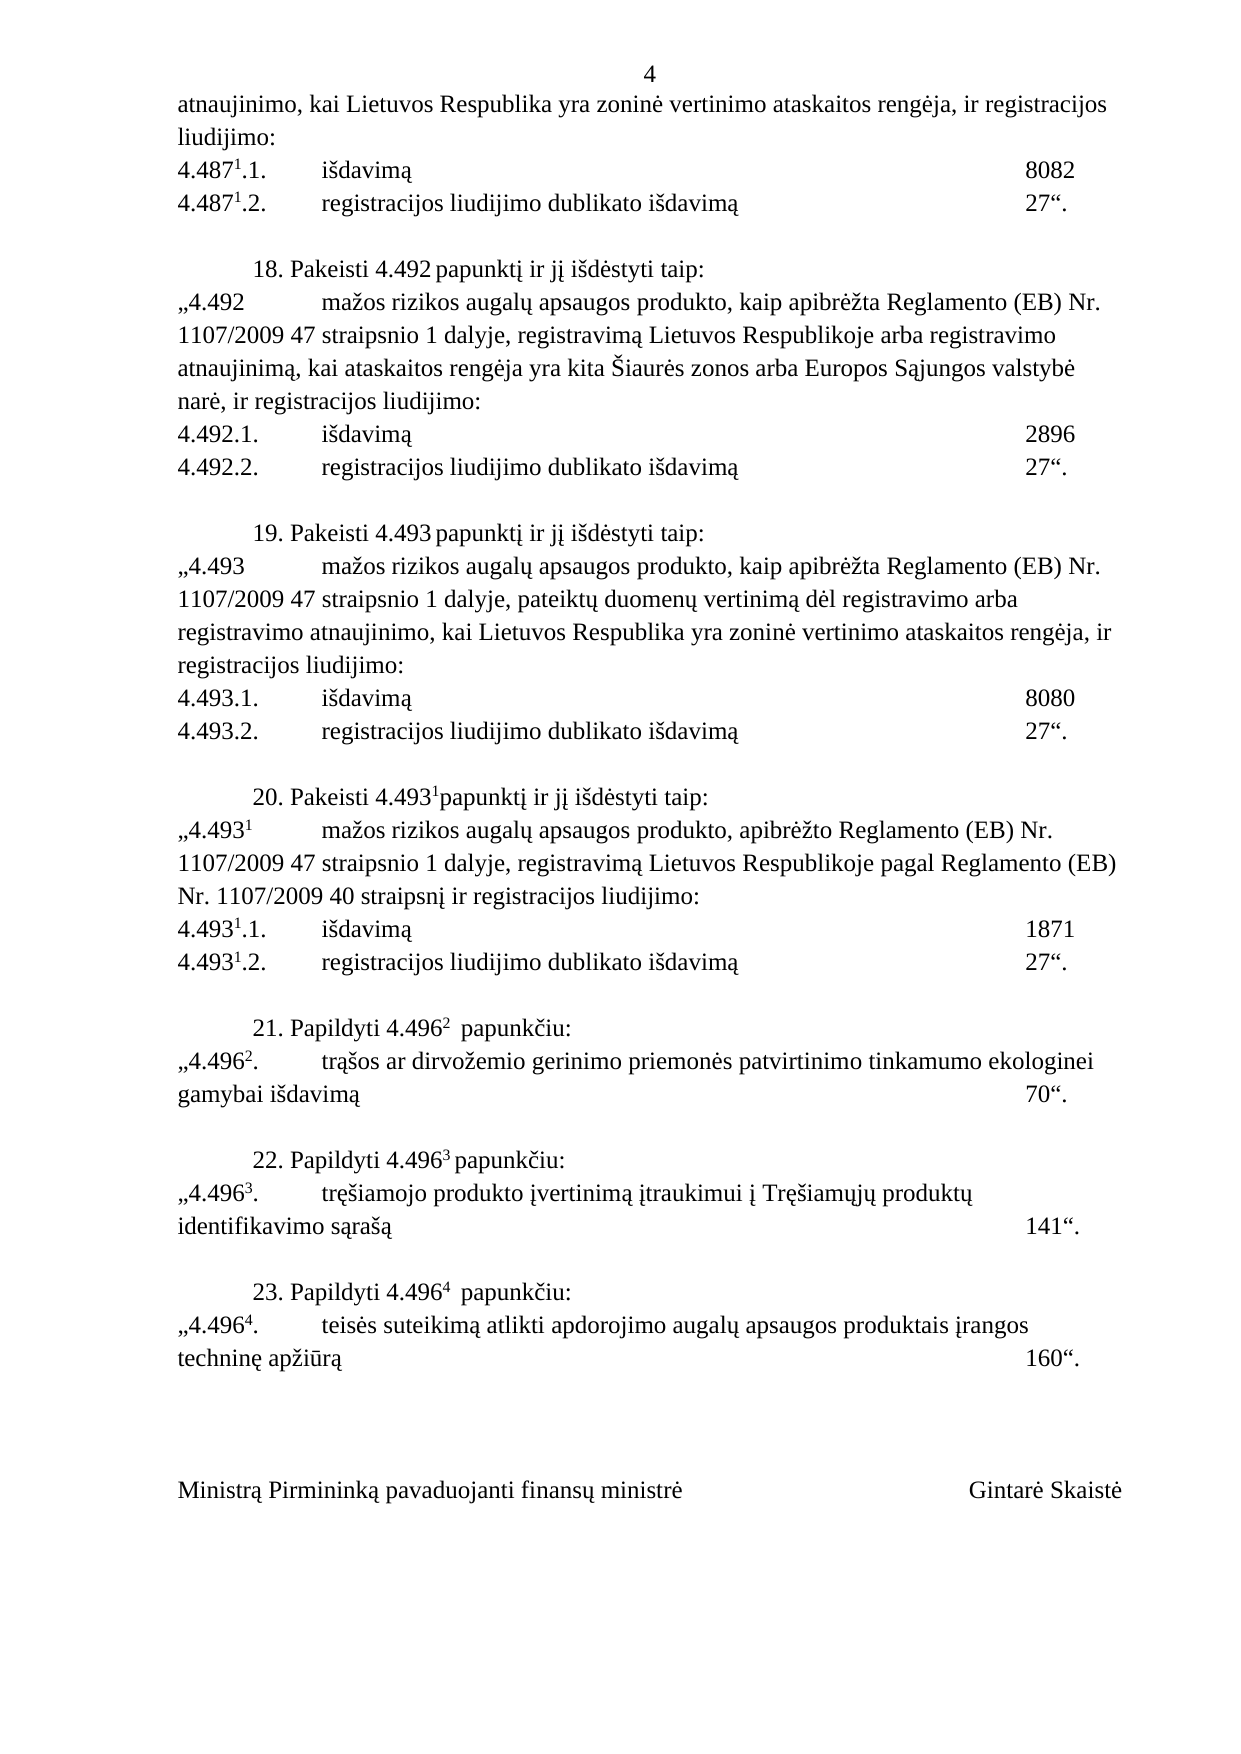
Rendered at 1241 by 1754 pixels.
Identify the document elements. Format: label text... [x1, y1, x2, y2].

text 4.4871.1. išdavimą 8082 [177, 155, 1122, 183]
text „4.4962. trąšos ar dirvožemio gerinimo priemonės patvirtinimo tinkamumo ekologinei gamybai išdavimą 70“. [177, 1046, 1122, 1108]
text 21. Papildyti 4.4962 papunkčiu: [177, 1013, 1122, 1042]
text „4.4963. tręšiamojo produkto įvertinimą įtraukimui į Tręšiamųjų produktų identifikavimo sąrašą 141“. [177, 1178, 1122, 1240]
text Ministrą Pirmininką pavaduojanti finansų ministrė Gintarė Skaistė [177, 1476, 1122, 1504]
text 19. Pakeisti 4.493 papunktį ir jį išdėstyti taip: [177, 518, 1122, 547]
text 4.493.2. registracijos liudijimo dublikato išdavimą 27“. [177, 716, 1122, 745]
text „4.4931 mažos rizikos augalų apsaugos produkto, apibrėžto Reglamento (EB) Nr. 1107/2009 47 straipsnio 1 dalyje, registravimą Lietuvos Respublikoje pagal Reglamento (EB) Nr. 1107/2009 40 straipsnį ir registracijos liudijimo: [177, 815, 1122, 910]
text atnaujinimo, kai Lietuvos Respublika yra zoninė vertinimo ataskaitos rengėja, ir registracijos liudijimo: [177, 89, 1122, 150]
text „4.492 mažos rizikos augalų apsaugos produkto, kaip apibrėžta Reglamento (EB) Nr. 1107/2009 47 straipsnio 1 dalyje, registravimą Lietuvos Respublikoje arba registravimo atnaujinimą, kai ataskaitos rengėja yra kita Šiaurės zonos arba Europos Sąjungos valstybė narė, ir registracijos liudijimo: [177, 287, 1122, 414]
text 18. Pakeisti 4.492 papunktį ir jį išdėstyti taip: [177, 254, 1122, 282]
text „4.4964. teisės suteikimą atlikti apdorojimo augalų apsaugos produktais įrangos techninę apžiūrą 160“. [177, 1310, 1122, 1372]
text 4.492.1. išdavimą 2896 [177, 419, 1122, 448]
text 4.4871.2. registracijos liudijimo dublikato išdavimą 27“. [177, 188, 1122, 216]
text 22. Papildyti 4.4963 papunkčiu: [177, 1145, 1122, 1174]
text 4.493.1. išdavimą 8080 [177, 683, 1122, 712]
text 4.492.2. registracijos liudijimo dublikato išdavimą 27“. [177, 452, 1122, 481]
text 4.4931.2. registracijos liudijimo dublikato išdavimą 27“. [177, 947, 1122, 976]
text „4.493 mažos rizikos augalų apsaugos produkto, kaip apibrėžta Reglamento (EB) Nr. 1107/2009 47 straipsnio 1 dalyje, pateiktų duomenų vertinimą dėl registravimo arba registravimo atnaujinimo, kai Lietuvos Respublika yra zoninė vertinimo ataskaitos rengėja, ir registracijos liudijimo: [177, 551, 1122, 679]
text 23. Papildyti 4.4964 papunkčiu: [177, 1277, 1122, 1306]
text 4.4931.1. išdavimą 1871 [177, 914, 1122, 943]
text 20. Pakeisti 4.4931papunktį ir jį išdėstyti taip: [177, 782, 1122, 811]
